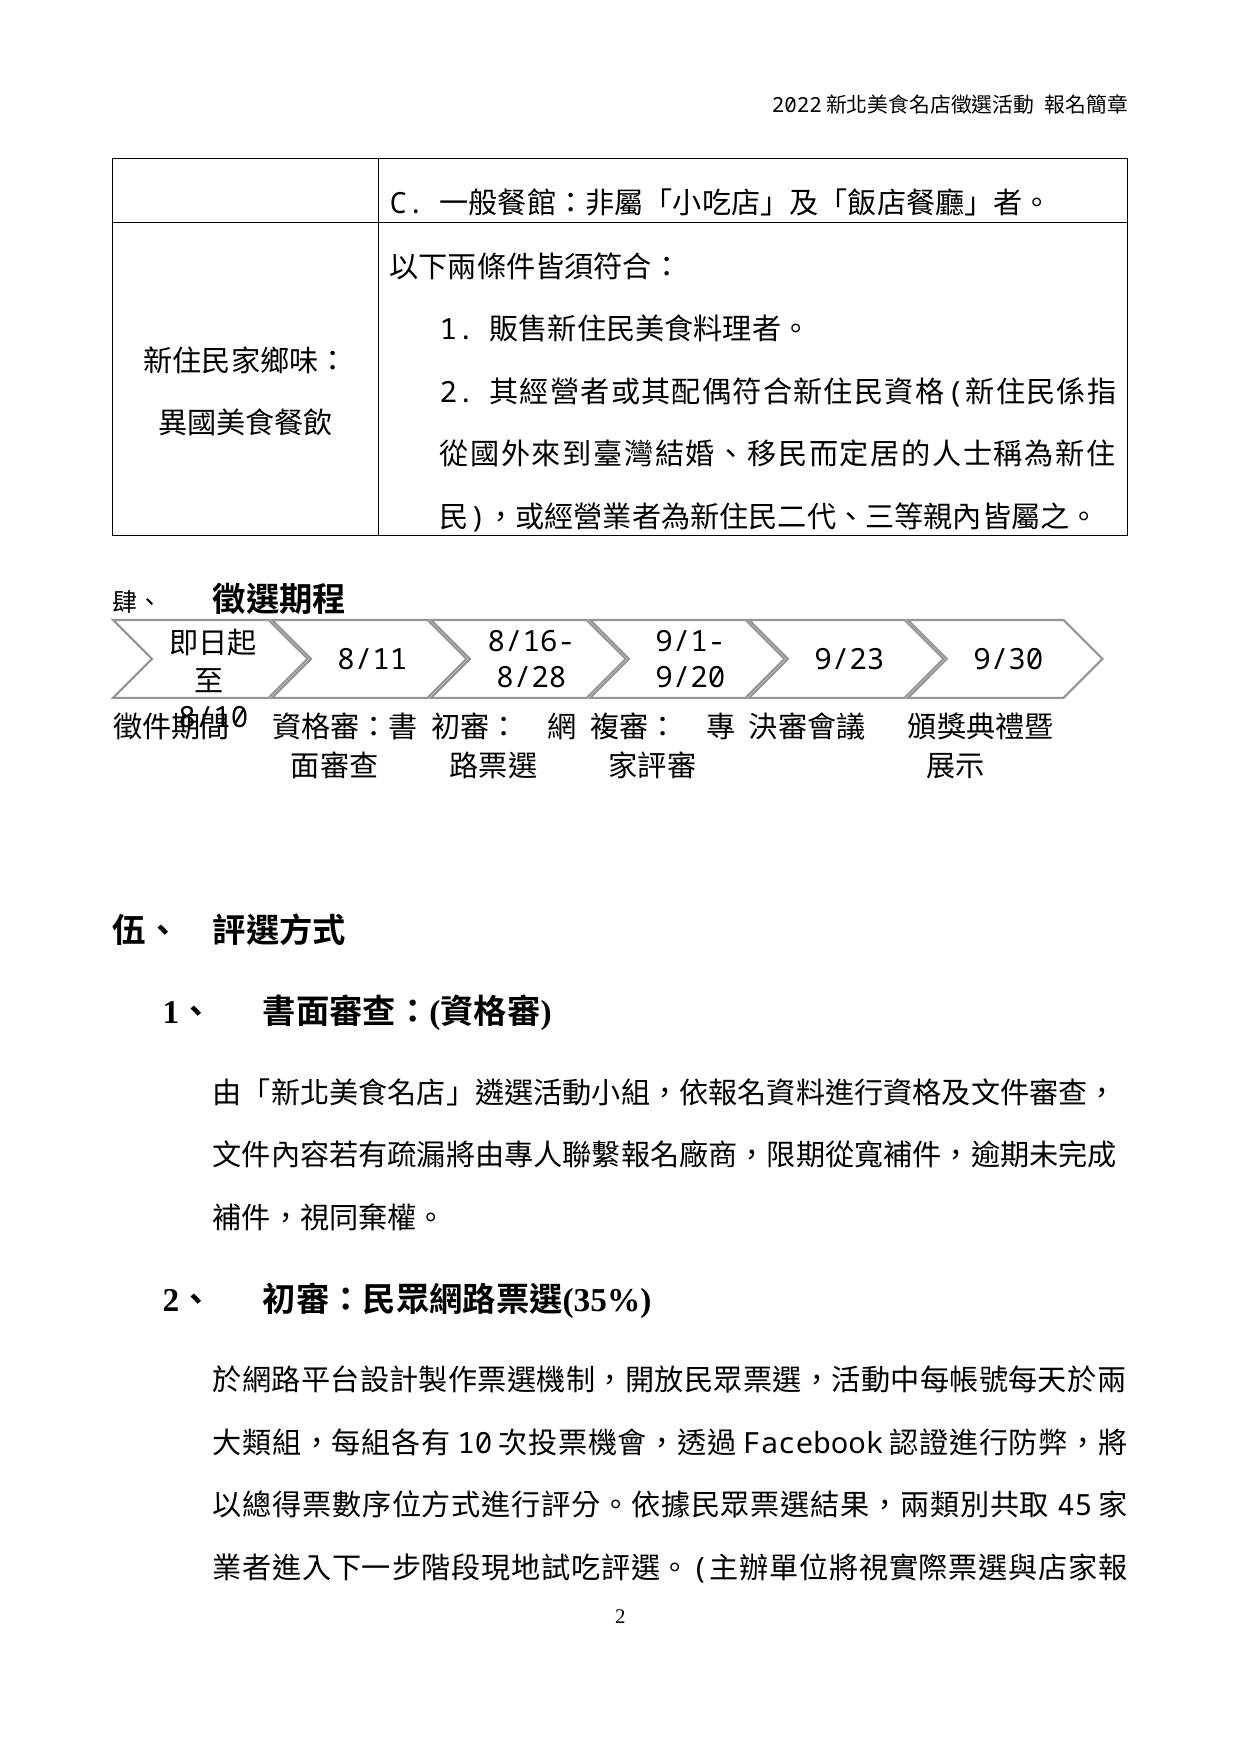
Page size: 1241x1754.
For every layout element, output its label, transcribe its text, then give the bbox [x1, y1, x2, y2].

list 初審：民眾網路票選(35%) [162, 1255, 1128, 1318]
table_cell C. 一般餐館：非屬「小吃店」及「飯店餐廳」者。 [379, 159, 1127, 222]
list 書面審查：(資格審) [162, 968, 1128, 1030]
text 於網路平台設計製作票選機制，開放民眾票選，活動中每帳號每天於兩大類組，每組各有10次投票機會，透過Facebook認證進行防弊，將以總得票數序位方式進行評分。依據民眾票選結果，兩類別共取45家業者進入下一步階段現地試吃評選。(主辦單位將視實際票選與店家報 [212, 1336, 1128, 1586]
table_cell 新住民家鄉味： 異國美食餐飲 [113, 223, 378, 535]
table_cell [113, 159, 378, 222]
table_cell 以下兩條件皆須符合： 販售新住民美食料理者。 其經營者或其配偶符合新住民資格(新住民係指從國外來到臺灣結婚、移民而定居的人士稱為新住民)，或經營業者為新住民二代、三等親內皆屬之。 [379, 223, 1127, 535]
list 評選方式 [112, 636, 1128, 949]
text 由「新北美食名店」遴選活動小組，依報名資料進行資格及文件審查，文件內容若有疏漏將由專人聯繫報名廠商，限期從寬補件，逾期未完成補件，視同棄權。 [212, 1049, 1128, 1236]
list 徵選期程 [112, 555, 1128, 618]
